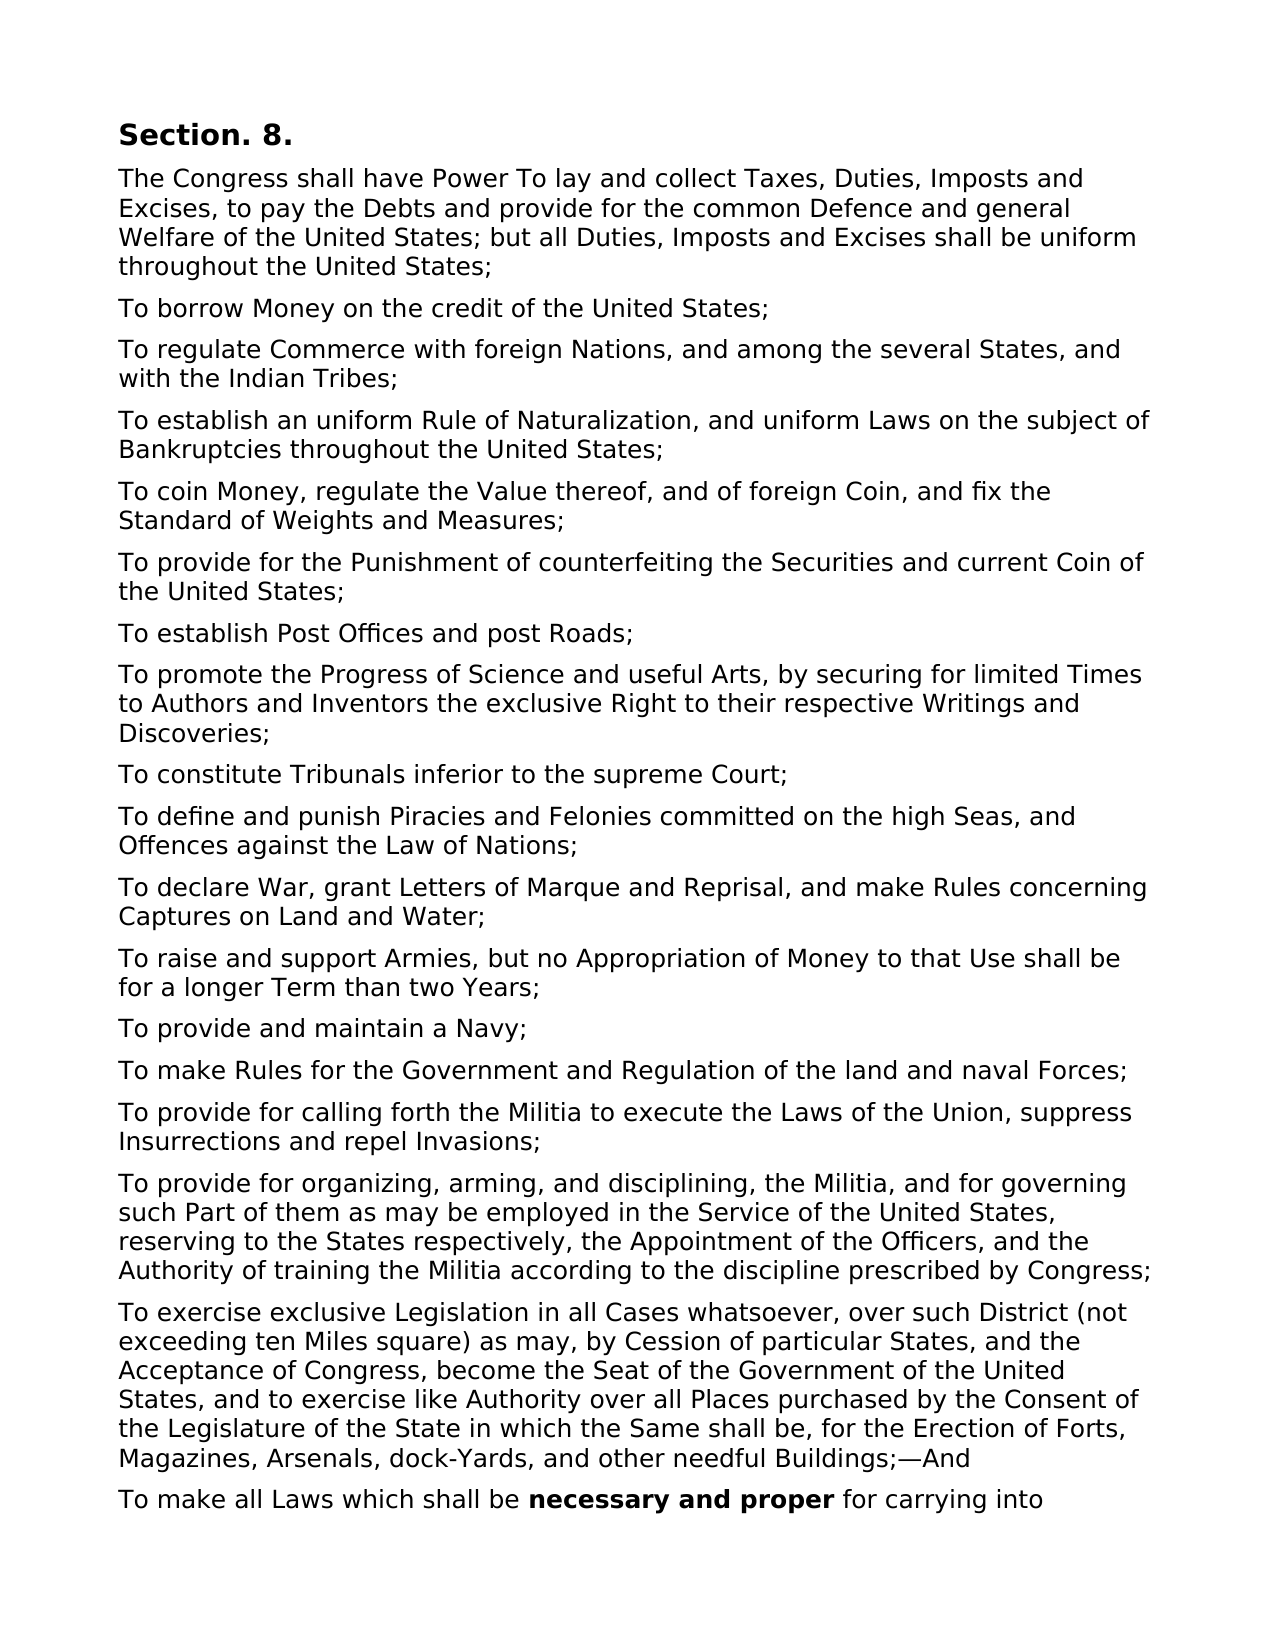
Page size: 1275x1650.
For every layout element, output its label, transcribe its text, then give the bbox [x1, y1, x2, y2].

text To provide for organizing, arming, and disciplining, the Militia, and for governing such Part of them as may be employed in the Service of the United States, reserving to the States respectively, the Appointment of the Officers, and the Authority of training the Militia according to the discipline prescribed by Congress; [118, 1169, 1157, 1285]
text To promote the Progress of Science and useful Arts, by securing for limited Times to Authors and Inventors the exclusive Right to their respective Writings and Discoveries; [118, 660, 1157, 748]
subtitle Section. 8. [118, 118, 1157, 152]
text To define and punish Piracies and Felonies committed on the high Seas, and Offences against the Law of Nations; [118, 802, 1157, 860]
text To exercise exclusive Legislation in all Cases whatsoever, over such District (not exceeding ten Miles square) as may, by Cession of particular States, and the Acceptance of Congress, become the Seat of the Government of the United States, and to exercise like Authority over all Places purchased by the Consent of the Legislature of the State in which the Same shall be, for the Erection of Forts, Magazines, Arsenals, dock-Yards, and other needful Buildings;—And [118, 1298, 1157, 1473]
text To regulate Commerce with foreign Nations, and among the several States, and with the Indian Tribes; [118, 335, 1157, 394]
text To provide for the Punishment of counterfeiting the Securities and current Coin of the United States; [118, 548, 1157, 606]
text The Congress shall have Power To lay and collect Taxes, Duties, Imposts and Excises, to pay the Debts and provide for the common Defence and general Welfare of the United States; but all Duties, Imposts and Excises shall be uniform throughout the United States; [118, 164, 1157, 281]
text To make all Laws which shall be necessary and proper for carrying into [118, 1485, 1157, 1514]
text To establish an uniform Rule of Naturalization, and uniform Laws on the subject of Bankruptcies throughout the United States; [118, 406, 1157, 464]
text To raise and support Armies, but no Appropriation of Money to that Use shall be for a longer Term than two Years; [118, 944, 1157, 1002]
text To make Rules for the Government and Regulation of the land and naval Forces; [118, 1056, 1157, 1085]
text To constitute Tribunals inferior to the supreme Court; [118, 760, 1157, 789]
text To establish Post Offices and post Roads; [118, 619, 1157, 648]
text To coin Money, regulate the Value thereof, and of foreign Coin, and fix the Standard of Weights and Measures; [118, 477, 1157, 535]
text To declare War, grant Letters of Marque and Reprisal, and make Rules concerning Captures on Land and Water; [118, 873, 1157, 931]
text To provide and maintain a Navy; [118, 1014, 1157, 1044]
text To borrow Money on the credit of the United States; [118, 294, 1157, 323]
text To provide for calling forth the Militia to execute the Laws of the Union, suppress Insurrections and repel Invasions; [118, 1098, 1157, 1156]
